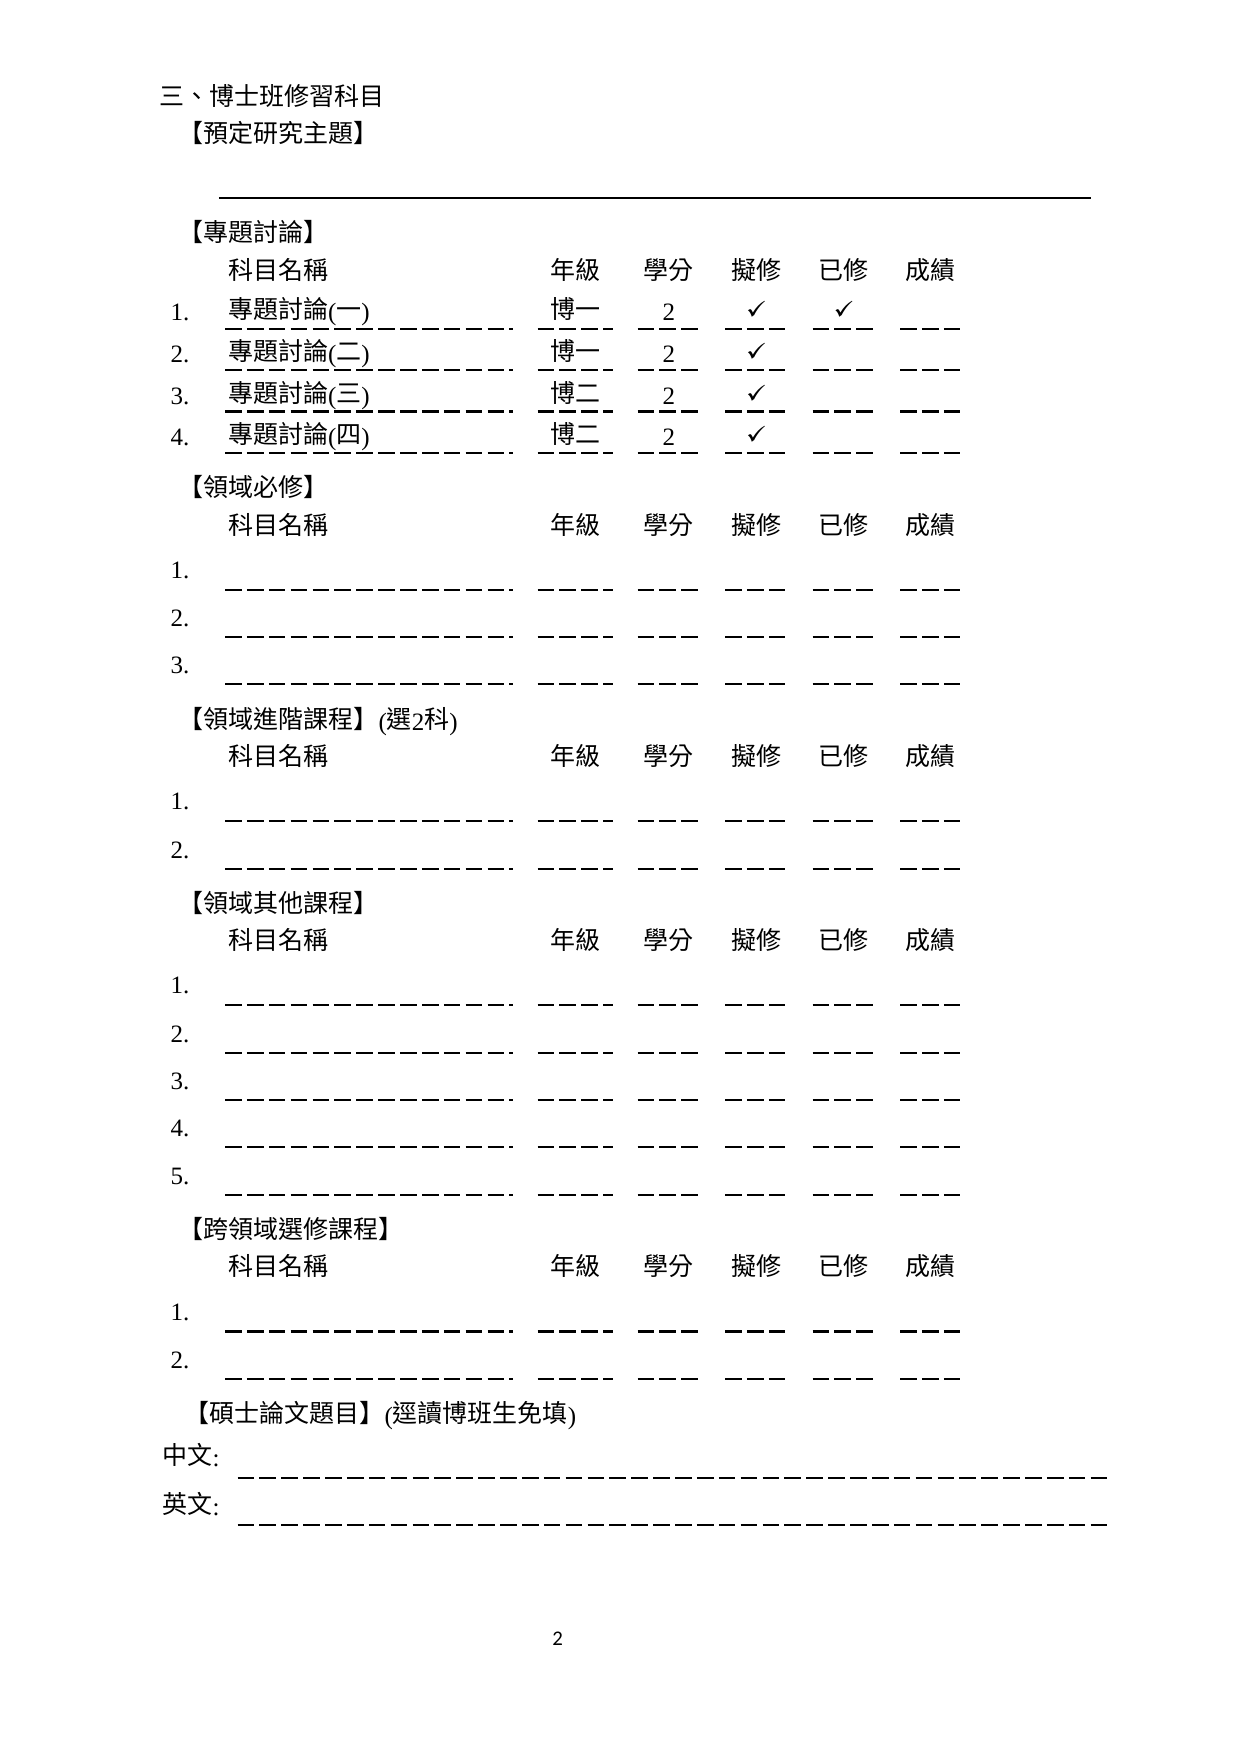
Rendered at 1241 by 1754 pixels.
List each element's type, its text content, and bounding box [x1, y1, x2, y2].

table_cell 博一 [538, 286, 612, 328]
table_cell [513, 820, 537, 867]
table_cell [238, 1477, 1110, 1524]
table_cell [613, 1283, 637, 1330]
text 【跨領域選修課程】 [178, 1208, 1087, 1246]
text 【碩士論文題目】(逕讀博班生免填) [184, 1392, 1087, 1430]
table_cell [200, 589, 225, 636]
table_cell 博二 [538, 369, 612, 410]
table_cell [700, 286, 725, 328]
table_header [875, 920, 900, 957]
table_cell 3. [160, 636, 200, 683]
table_cell [875, 369, 900, 410]
table_cell 1. [160, 773, 200, 820]
table_header [513, 1246, 537, 1283]
table_cell [613, 541, 637, 589]
table_header 學分 [638, 735, 700, 773]
table_header 學分 [638, 504, 700, 541]
table_cell [875, 410, 900, 452]
table_cell [225, 1146, 512, 1193]
table_cell [200, 957, 225, 1004]
table_cell [538, 1052, 612, 1099]
table_cell [700, 1052, 725, 1099]
table_header [700, 504, 725, 541]
table_cell [638, 1052, 700, 1099]
table_cell [900, 328, 960, 369]
table_header [160, 1246, 200, 1283]
table_cell [225, 1099, 512, 1146]
table_header [613, 1246, 637, 1283]
table_cell [725, 1146, 787, 1193]
table_cell [613, 1004, 637, 1052]
table_cell 1. [160, 541, 200, 589]
table_cell [225, 1283, 512, 1330]
table_cell [900, 820, 960, 867]
table_header [160, 920, 200, 957]
table_cell [513, 286, 537, 328]
table_header 年級 [538, 920, 612, 957]
table_cell [513, 369, 537, 410]
table_cell 2 [638, 286, 700, 328]
table_header [200, 920, 225, 957]
table_cell [200, 410, 225, 452]
table_cell [613, 286, 637, 328]
table_header [875, 735, 900, 773]
table_cell [200, 328, 225, 369]
table_header 年級 [538, 735, 612, 773]
table_cell [813, 1099, 875, 1146]
table_cell [700, 957, 725, 1004]
table_cell [513, 1052, 537, 1099]
table_header [513, 249, 537, 286]
table_cell 博二 [538, 410, 612, 452]
table_cell 2. [160, 820, 200, 867]
table_cell [538, 820, 612, 867]
table_cell [200, 541, 225, 589]
table_cell [875, 589, 900, 636]
table_cell [700, 1004, 725, 1052]
table_cell 3. [160, 1052, 200, 1099]
table_cell [875, 957, 900, 1004]
table_header [875, 504, 900, 541]
table_cell 5. [160, 1146, 200, 1193]
table_cell [638, 1004, 700, 1052]
table_cell [813, 1283, 875, 1330]
table_cell [875, 1283, 900, 1330]
table_cell [725, 1052, 787, 1099]
table_cell [788, 1052, 812, 1099]
table_header 成績 [900, 1246, 960, 1283]
table_header 科目名稱 [225, 1246, 512, 1283]
table_cell [813, 369, 875, 410]
table_cell [875, 286, 900, 328]
table_cell [725, 957, 787, 1004]
table_cell [900, 957, 960, 1004]
table_cell 2. [160, 1004, 200, 1052]
table_cell [725, 636, 787, 683]
table_cell 2 [638, 369, 700, 410]
text 【專題討論】 [178, 211, 1087, 249]
table_cell [225, 820, 512, 867]
table_cell [638, 773, 700, 820]
table_cell [900, 1146, 960, 1193]
table_cell [875, 773, 900, 820]
table_cell [813, 820, 875, 867]
table_cell [725, 1283, 787, 1330]
table_header [160, 735, 200, 773]
table_cell [200, 773, 225, 820]
table_cell [700, 636, 725, 683]
table_cell [225, 1052, 512, 1099]
table_cell [613, 820, 637, 867]
table_cell [613, 328, 637, 369]
table_cell 2. [160, 589, 200, 636]
table_cell [538, 541, 612, 589]
table_cell 2 [638, 410, 700, 452]
table_cell [788, 636, 812, 683]
table_header 科目名稱 [225, 249, 512, 286]
table_cell [788, 1330, 812, 1378]
table_cell [513, 636, 537, 683]
table_header 科目名稱 [225, 920, 512, 957]
table_cell [225, 957, 512, 1004]
table_cell [788, 773, 812, 820]
table_cell 英文: [160, 1477, 237, 1524]
table_header 已修 [813, 1246, 875, 1283]
table_cell [613, 773, 637, 820]
table_header 已修 [813, 920, 875, 957]
table_cell [638, 1146, 700, 1193]
table_cell [725, 1330, 787, 1378]
table_cell [900, 1052, 960, 1099]
table_header [788, 735, 812, 773]
table_cell [788, 369, 812, 410]
table_cell [900, 1004, 960, 1052]
table_cell [200, 1052, 225, 1099]
table_header [875, 1246, 900, 1283]
table_cell [900, 773, 960, 820]
table_header 成績 [900, 504, 960, 541]
table_cell  [725, 328, 787, 369]
table_header [200, 249, 225, 286]
table_header [875, 249, 900, 286]
table_header 成績 [900, 249, 960, 286]
table_cell [788, 820, 812, 867]
table_header 已修 [813, 504, 875, 541]
table_header [200, 1246, 225, 1283]
table_cell [225, 636, 512, 683]
table_header 成績 [900, 735, 960, 773]
table_header 學分 [638, 920, 700, 957]
table_header 擬修 [725, 920, 787, 957]
table_cell [638, 589, 700, 636]
table_cell [788, 1004, 812, 1052]
table_cell  [725, 410, 787, 452]
table_cell [613, 1052, 637, 1099]
table_header [700, 735, 725, 773]
table_cell [700, 1099, 725, 1146]
table_cell [788, 410, 812, 452]
table_cell [813, 1330, 875, 1378]
table_cell [700, 541, 725, 589]
text 三、博士班修習科目 [159, 75, 1087, 112]
table_cell [875, 1099, 900, 1146]
table_cell 3. [160, 369, 200, 410]
table_header [200, 504, 225, 541]
table_cell [788, 1146, 812, 1193]
table_cell [813, 589, 875, 636]
table_cell [900, 1330, 960, 1378]
table_cell [875, 1146, 900, 1193]
table_cell [900, 541, 960, 589]
table_cell [788, 957, 812, 1004]
table_header [513, 504, 537, 541]
table_cell [875, 1052, 900, 1099]
table_header [219, 150, 1091, 197]
table_header [513, 920, 537, 957]
table_header 成績 [900, 920, 960, 957]
table_cell [538, 1146, 612, 1193]
table_cell 博一 [538, 328, 612, 369]
text 【領域必修】 [178, 466, 1087, 504]
table_cell 2. [160, 328, 200, 369]
table_header [613, 735, 637, 773]
table_cell [513, 1099, 537, 1146]
table_cell [513, 541, 537, 589]
table_header [700, 1246, 725, 1283]
table_cell [700, 1146, 725, 1193]
table_cell 4. [160, 1099, 200, 1146]
table_cell [200, 1283, 225, 1330]
table_header [613, 249, 637, 286]
table_cell [513, 410, 537, 452]
table_header 年級 [538, 1246, 612, 1283]
table_cell [700, 328, 725, 369]
table_cell [613, 957, 637, 1004]
table_cell [725, 1099, 787, 1146]
table_cell [700, 820, 725, 867]
table_header 科目名稱 [225, 735, 512, 773]
table_cell [900, 636, 960, 683]
table_header 科目名稱 [225, 504, 512, 541]
table_header [238, 1430, 1110, 1477]
table_cell 專題討論(二) [225, 328, 512, 369]
table_cell [875, 636, 900, 683]
table_cell [900, 410, 960, 452]
table_cell 2 [638, 328, 700, 369]
table_cell 1. [160, 286, 200, 328]
table_cell [200, 1330, 225, 1378]
table_cell [788, 1283, 812, 1330]
table_cell 專題討論(四) [225, 410, 512, 452]
table_cell [813, 410, 875, 452]
table_cell [200, 1146, 225, 1193]
table_cell [638, 541, 700, 589]
table_cell [900, 369, 960, 410]
table_cell [200, 286, 225, 328]
table_header [613, 920, 637, 957]
table_cell [513, 1283, 537, 1330]
table_header [160, 249, 200, 286]
table_cell [200, 636, 225, 683]
table_cell 專題討論(三) [225, 369, 512, 410]
table_cell 2. [160, 1330, 200, 1378]
table_cell [813, 1146, 875, 1193]
table_cell [700, 1283, 725, 1330]
table_header 擬修 [725, 504, 787, 541]
table_cell [875, 541, 900, 589]
table_cell [613, 410, 637, 452]
table_header [160, 504, 200, 541]
table_cell [225, 773, 512, 820]
table_header 學分 [638, 249, 700, 286]
table_cell [638, 820, 700, 867]
table_cell [538, 636, 612, 683]
table_cell [538, 1330, 612, 1378]
text 【預定研究主題】 [178, 112, 1087, 150]
table_header 年級 [538, 504, 612, 541]
table_cell 1. [160, 957, 200, 1004]
table_cell [725, 773, 787, 820]
table_cell [513, 957, 537, 1004]
table_cell [538, 1283, 612, 1330]
table_cell 專題討論(一) [225, 286, 512, 328]
table_cell [200, 369, 225, 410]
table_cell [788, 286, 812, 328]
table_cell [613, 589, 637, 636]
table_cell [538, 773, 612, 820]
text 【領域進階課程】(選2科) [178, 698, 1087, 735]
table_cell [613, 369, 637, 410]
table_cell [900, 1283, 960, 1330]
table_cell [638, 1283, 700, 1330]
table_cell [225, 1330, 512, 1378]
table_cell [813, 1004, 875, 1052]
table_cell [875, 820, 900, 867]
table_cell [513, 773, 537, 820]
table_cell [788, 541, 812, 589]
table_header [788, 1246, 812, 1283]
table_cell [538, 589, 612, 636]
table_cell [613, 1146, 637, 1193]
table_header 擬修 [725, 735, 787, 773]
table_cell [513, 1146, 537, 1193]
table_header 擬修 [725, 1246, 787, 1283]
table_cell [513, 328, 537, 369]
table_cell [613, 1099, 637, 1146]
table_cell [700, 369, 725, 410]
table_cell [875, 1004, 900, 1052]
table_header 年級 [538, 249, 612, 286]
table_cell [875, 1330, 900, 1378]
table_header 擬修 [725, 249, 787, 286]
table_cell  [725, 286, 787, 328]
table_cell [200, 1004, 225, 1052]
table_cell [513, 589, 537, 636]
table_cell [638, 636, 700, 683]
table_cell [813, 541, 875, 589]
table_cell [638, 1099, 700, 1146]
table_cell [700, 773, 725, 820]
table_cell [788, 1099, 812, 1146]
table_cell [725, 820, 787, 867]
table_header [613, 504, 637, 541]
table_cell [725, 541, 787, 589]
text 【領域其他課程】 [178, 882, 1087, 919]
table_cell [725, 1004, 787, 1052]
table_header [788, 249, 812, 286]
table_cell [513, 1330, 537, 1378]
table_header [513, 735, 537, 773]
table_cell [513, 1004, 537, 1052]
table_cell [900, 589, 960, 636]
table_cell [613, 1330, 637, 1378]
table_cell [538, 957, 612, 1004]
table_cell [538, 1099, 612, 1146]
table_cell [200, 820, 225, 867]
table_cell  [725, 369, 787, 410]
table_cell  [813, 286, 875, 328]
table_cell [813, 773, 875, 820]
table_header [700, 920, 725, 957]
table_header [788, 504, 812, 541]
table_cell [875, 328, 900, 369]
table_cell [225, 1004, 512, 1052]
table_header 學分 [638, 1246, 700, 1283]
table_cell [900, 1099, 960, 1146]
table_cell [700, 410, 725, 452]
table_cell [225, 589, 512, 636]
table_cell 1. [160, 1283, 200, 1330]
table_cell [788, 589, 812, 636]
table_cell [200, 1099, 225, 1146]
table_cell [700, 589, 725, 636]
table_cell [813, 636, 875, 683]
table_cell [900, 286, 960, 328]
table_cell [638, 1330, 700, 1378]
table_header [200, 735, 225, 773]
table_header 已修 [813, 249, 875, 286]
table_cell [225, 541, 512, 589]
table_cell 4. [160, 410, 200, 452]
table_cell [613, 636, 637, 683]
table_header 中文: [160, 1430, 237, 1477]
table_header 已修 [813, 735, 875, 773]
table_cell [700, 1330, 725, 1378]
table_cell [638, 957, 700, 1004]
table_header [700, 249, 725, 286]
table_header [788, 920, 812, 957]
table_cell [538, 1004, 612, 1052]
table_cell [788, 328, 812, 369]
table_cell [725, 589, 787, 636]
table_cell [813, 1052, 875, 1099]
table_cell [813, 328, 875, 369]
table_cell [813, 957, 875, 1004]
